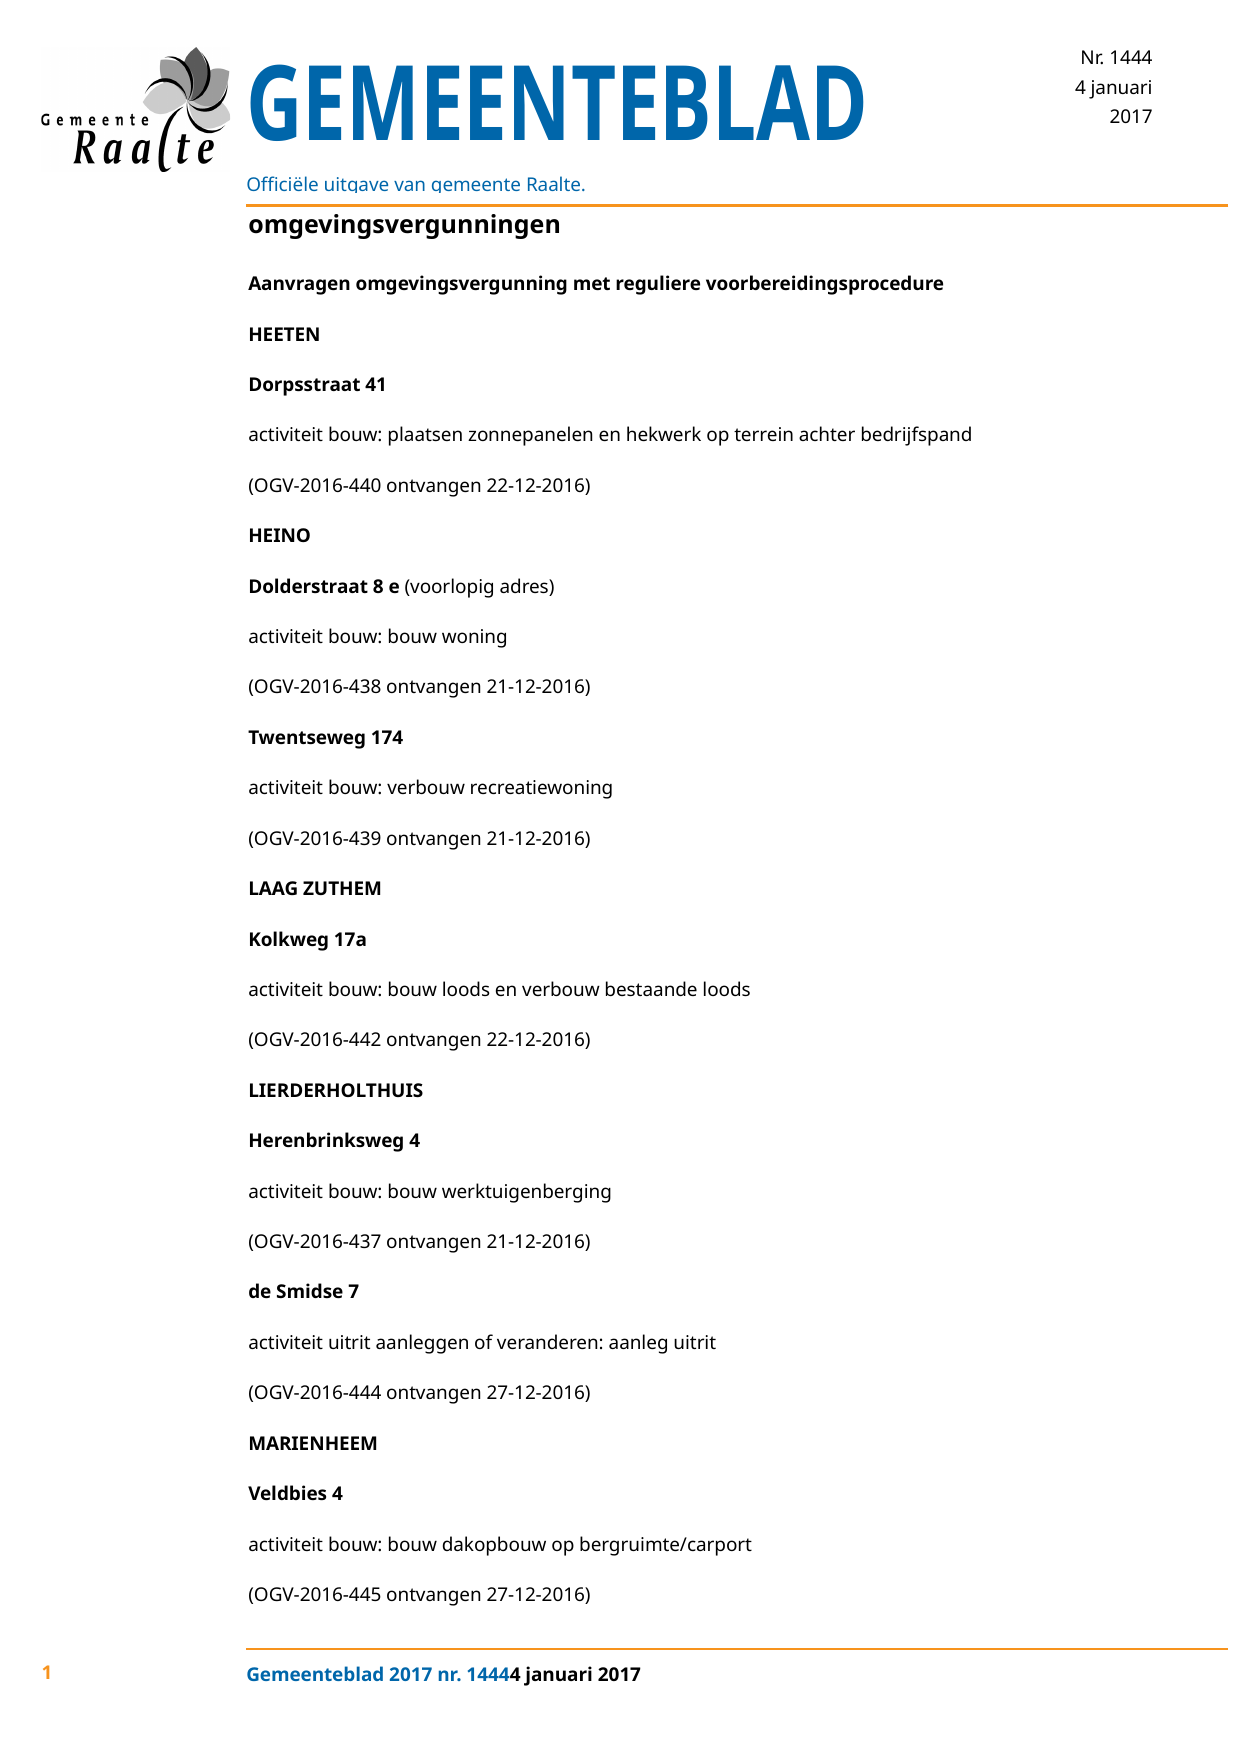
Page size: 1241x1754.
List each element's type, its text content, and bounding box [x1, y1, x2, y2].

text (OGV-2016-444 ontvangen 27-12-2016) [248, 1379, 1152, 1405]
text (OGV-2016-438 ontvangen 21-12-2016) [248, 674, 1152, 699]
text Twentseweg 174 [248, 724, 1152, 750]
text Kolkweg 17a [248, 926, 1152, 951]
text activiteit bouw: verbouw recreatiewoning [248, 774, 1152, 800]
text (OGV-2016-440 ontvangen 22-12-2016) [248, 472, 1152, 498]
text Dolderstraat 8 e (voorlopig adres) [248, 573, 1152, 598]
text activiteit bouw: bouw loods en verbouw bestaande loods [248, 976, 1152, 1002]
picture [41, 47, 231, 172]
text (OGV-2016-437 ontvangen 21-12-2016) [248, 1228, 1152, 1254]
text LAAG ZUTHEM [248, 875, 1152, 901]
text Veldbies 4 [248, 1480, 1152, 1506]
text de Smidse 7 [248, 1279, 1152, 1304]
text (OGV-2016-439 ontvangen 21-12-2016) [248, 825, 1152, 851]
text activiteit bouw: plaatsen zonnepanelen en hekwerk op terrein achter bedrijfspand [248, 422, 1152, 447]
text Aanvragen omgevingsvergunning met reguliere voorbereidingsprocedure [248, 270, 1152, 296]
text (OGV-2016-442 ontvangen 22-12-2016) [248, 1027, 1152, 1052]
text HEETEN [248, 321, 1152, 346]
text activiteit uitrit aanleggen of veranderen: aanleg uitrit [248, 1329, 1152, 1355]
text activiteit bouw: bouw woning [248, 623, 1152, 649]
text omgevingsvergunningen [248, 207, 1152, 241]
text LIERDERHOLTHUIS [248, 1077, 1152, 1103]
text HEINO [248, 522, 1152, 548]
text activiteit bouw: bouw werktuigenberging [248, 1178, 1152, 1203]
text MARIENHEEM [248, 1430, 1152, 1456]
text (OGV-2016-445 ontvangen 27-12-2016) [248, 1581, 1152, 1607]
text activiteit bouw: bouw dakopbouw op bergruimte/carport [248, 1531, 1152, 1556]
text Herenbrinksweg 4 [248, 1127, 1152, 1153]
text Dorpsstraat 41 [248, 371, 1152, 397]
